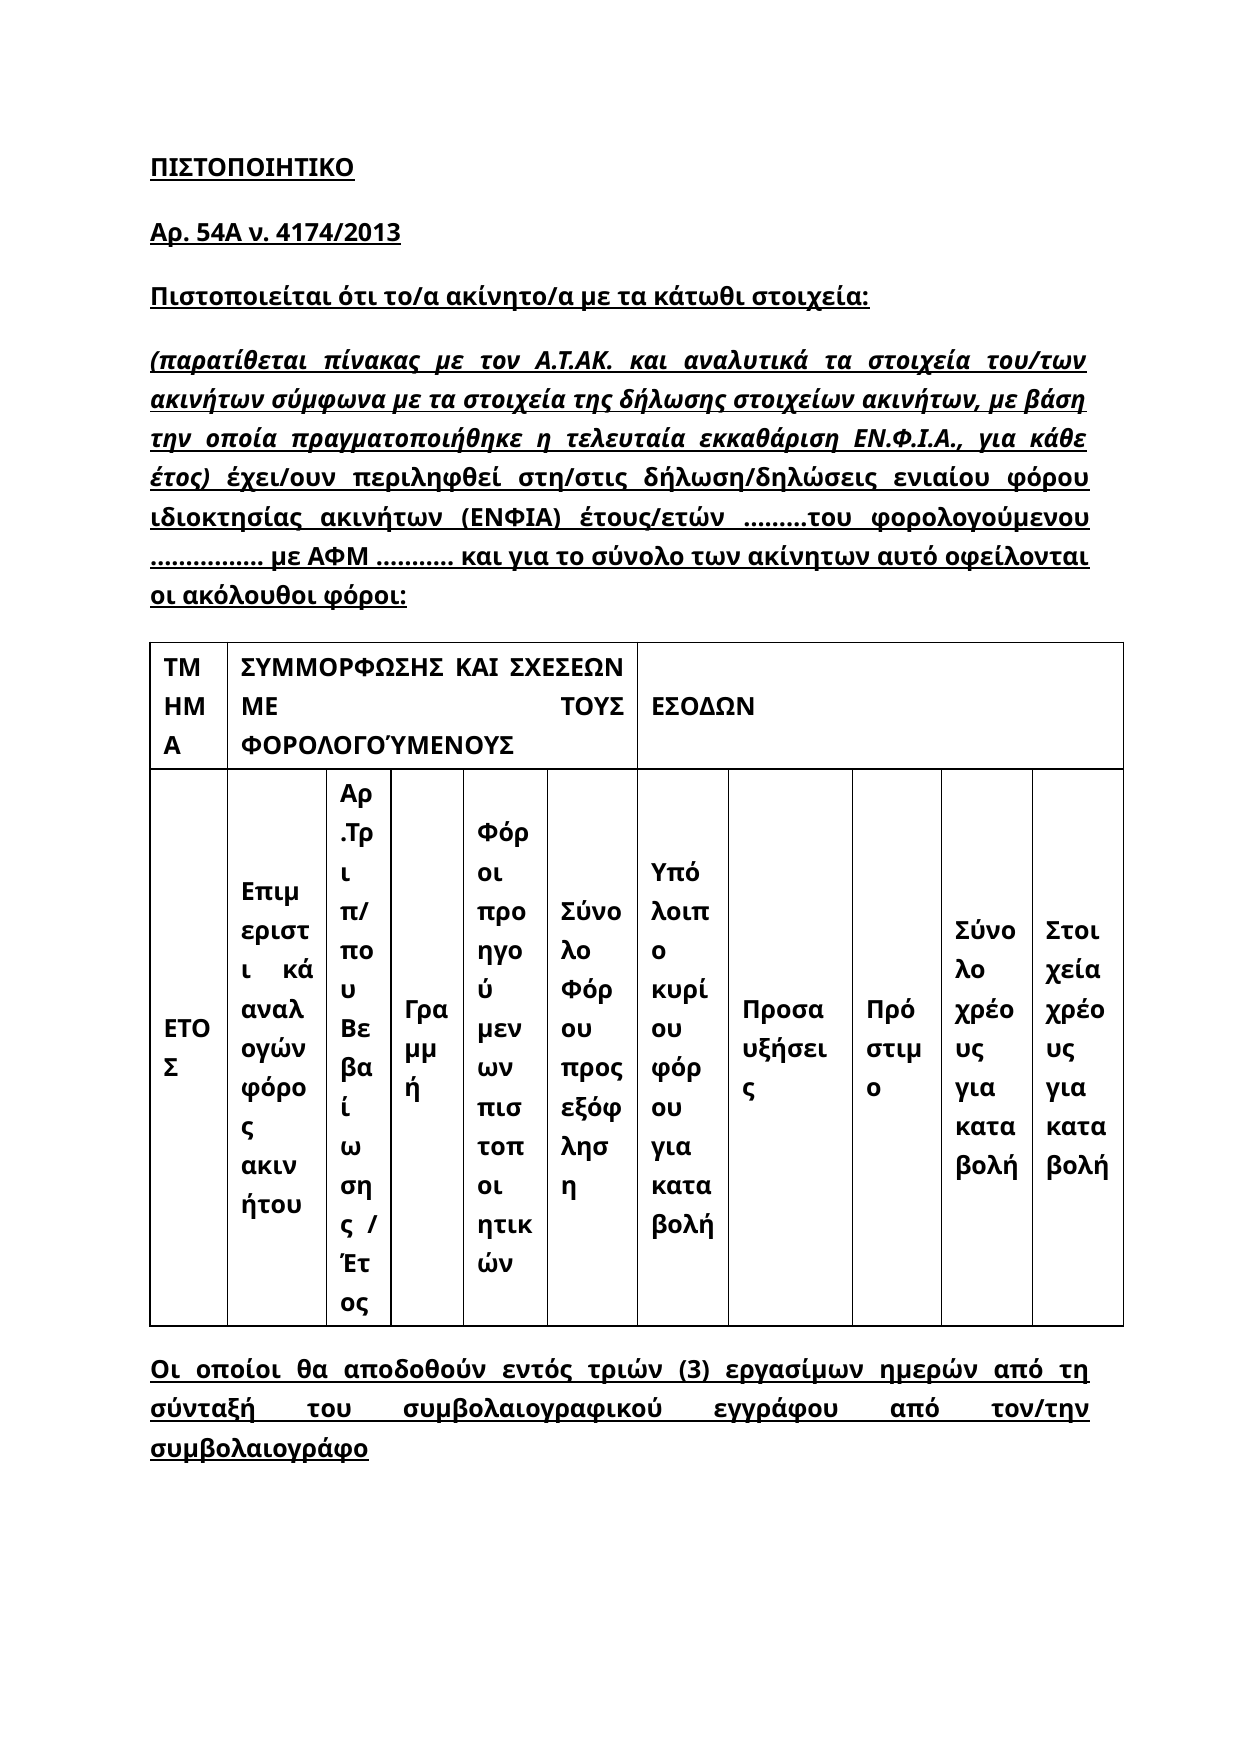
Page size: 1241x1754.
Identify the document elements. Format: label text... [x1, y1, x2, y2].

text ……………. με ΑΦΜ ……….. και για το σύνολο των ακίνητων αυτό οφείλονται [150, 530, 1090, 567]
text Οι οποίοι θα αποδοθούν εντός τριών (3) εργασίμων ημερών από τη [150, 1352, 1090, 1381]
table_cell Φόροι προηγού μενων πιστοποι ητικών [464, 770, 547, 1325]
text οι ακόλουθοι φόροι: [150, 569, 1090, 612]
table_cell Πρόστιμο [853, 770, 941, 1325]
table_cell Αρ.Τρι π/που Βεβαί ωσης / Έτος [327, 770, 390, 1325]
table_cell Σύνολο χρέους για καταβολή [942, 770, 1032, 1325]
text συμβολαιογράφο [150, 1422, 1090, 1464]
table_cell Προσαυξήσεις [729, 770, 852, 1325]
text (παρατίθεται πίνακας με τον Α.Τ.ΑΚ. και αναλυτικά τα στοιχεία του/των ακινήτων σύμφωνα με τα στοιχεία της δήλωσης στοιχείων ακινήτων, με βάση την οποία πραγματοποιήθηκε η τελευταία εκκαθάριση ΕΝ.Φ.Ι.Α., για κάθε έτος) έχει/ουν περιληφθεί στη/στις δήλωση/δηλώσεις ενιαίου φόρου [150, 342, 1090, 489]
table_cell Σύνολο Φόρου προς εξόφληση [548, 770, 637, 1325]
table_cell Επιμεριστι κά αναλογών φόρος ακινήτου [228, 770, 326, 1325]
table_cell Στοιχεία χρέους για καταβολή [1033, 770, 1123, 1325]
text σύνταξή του συμβολαιογραφικού εγγράφου από τον/την [150, 1383, 1090, 1420]
table_cell ΕΤΟΣ [151, 770, 227, 1325]
table_header ΤΜΗΜΑ [151, 643, 227, 768]
table_header ΕΣΟΔΩΝ [638, 643, 1123, 768]
text Αρ. 54Α ν. 4174/2013 [150, 214, 1090, 248]
text Πιστοποιείται ότι το/α ακίνητο/α με τα κάτωθι στοιχεία: [150, 278, 1090, 312]
text ΠΙΣΤΟΠΟΙΗΤΙΚΟ [150, 150, 1090, 184]
text ιδιοκτησίας ακινήτων (ΕΝΦΙΑ) έτους/ετών ………του φορολογούμενου [150, 491, 1090, 528]
table_cell Υπόλοιπο κυρίου φόρου για καταβολή [638, 770, 728, 1325]
table_cell Γραμμή [392, 770, 463, 1325]
table_header ΣΥΜΜΟΡΦΩΣΗΣ ΚΑΙ ΣΧΕΣΕΩΝ ΜΕ ΤΟΥΣ ΦΟΡΟΛΟΓΟΎΜΕΝΟΥΣ [228, 643, 637, 768]
